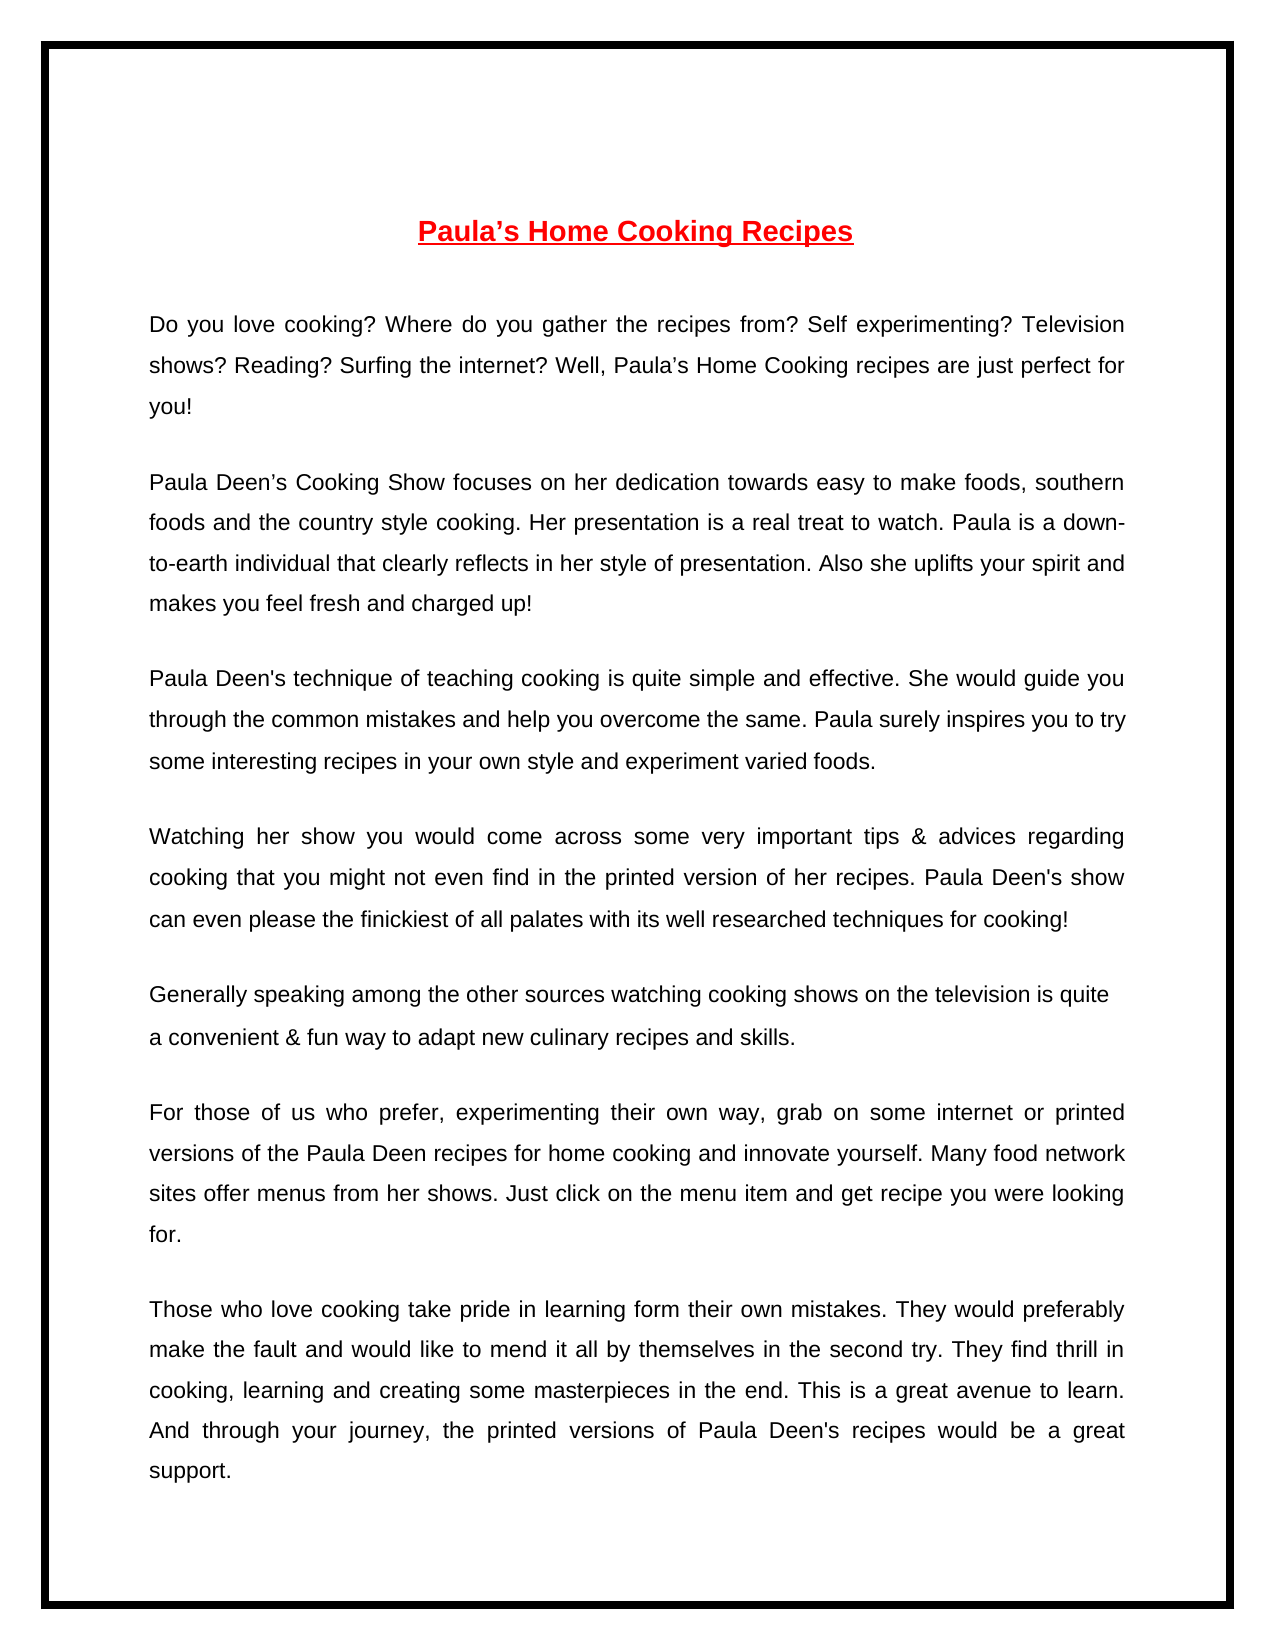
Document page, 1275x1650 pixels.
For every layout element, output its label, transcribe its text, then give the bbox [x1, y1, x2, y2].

text Paula’s Home Cooking Recipes [418, 214, 1126, 247]
text For those of us who prefer, experimenting their own way, grab on some internet or printed versions of the Paula Deen recipes for home cooking and innovate yourself. Many food network sites offer menus from her shows. Just click on the menu item and get recipe you were looking for. [149, 1099, 1126, 1247]
text Watching her show you would come across some very important tips & advices regarding cooking that you might not even find in the printed version of her recipes. Paula Deen's show can even please the finickiest of all palates with its well researched techniques for cooking! [149, 823, 1126, 932]
text Generally speaking among the other sources watching cooking shows on the television is quite a convenient & fun way to adapt new culinary recipes and skills. [149, 981, 1126, 1050]
text Paula Deen’s Cooking Show focuses on her dedication towards easy to make foods, southern foods and the country style cooking. Her presentation is a real treat to watch. Paula is a down-to-earth individual that clearly reflects in her style of presentation. Also she uplifts your spirit and makes you feel fresh and charged up! [149, 468, 1126, 616]
text Paula Deen's technique of teaching cooking is quite simple and effective. She would guide you through the common mistakes and help you overcome the same. Paula surely inspires you to try some interesting recipes in your own style and experiment varied foods. [149, 665, 1126, 774]
text Do you love cooking? Where do you gather the recipes from? Self experimenting? Television shows? Reading? Surfing the internet? Well, Paula’s Home Cooking recipes are just perfect for you! [149, 311, 1126, 420]
text Those who love cooking take pride in learning form their own mistakes. They would preferably make the fault and would like to mend it all by themselves in the second try. They find thrill in cooking, learning and creating some masterpieces in the end. This is a great avenue to learn. And through your journey, the printed versions of Paula Deen's recipes would be a great support. [149, 1296, 1126, 1483]
